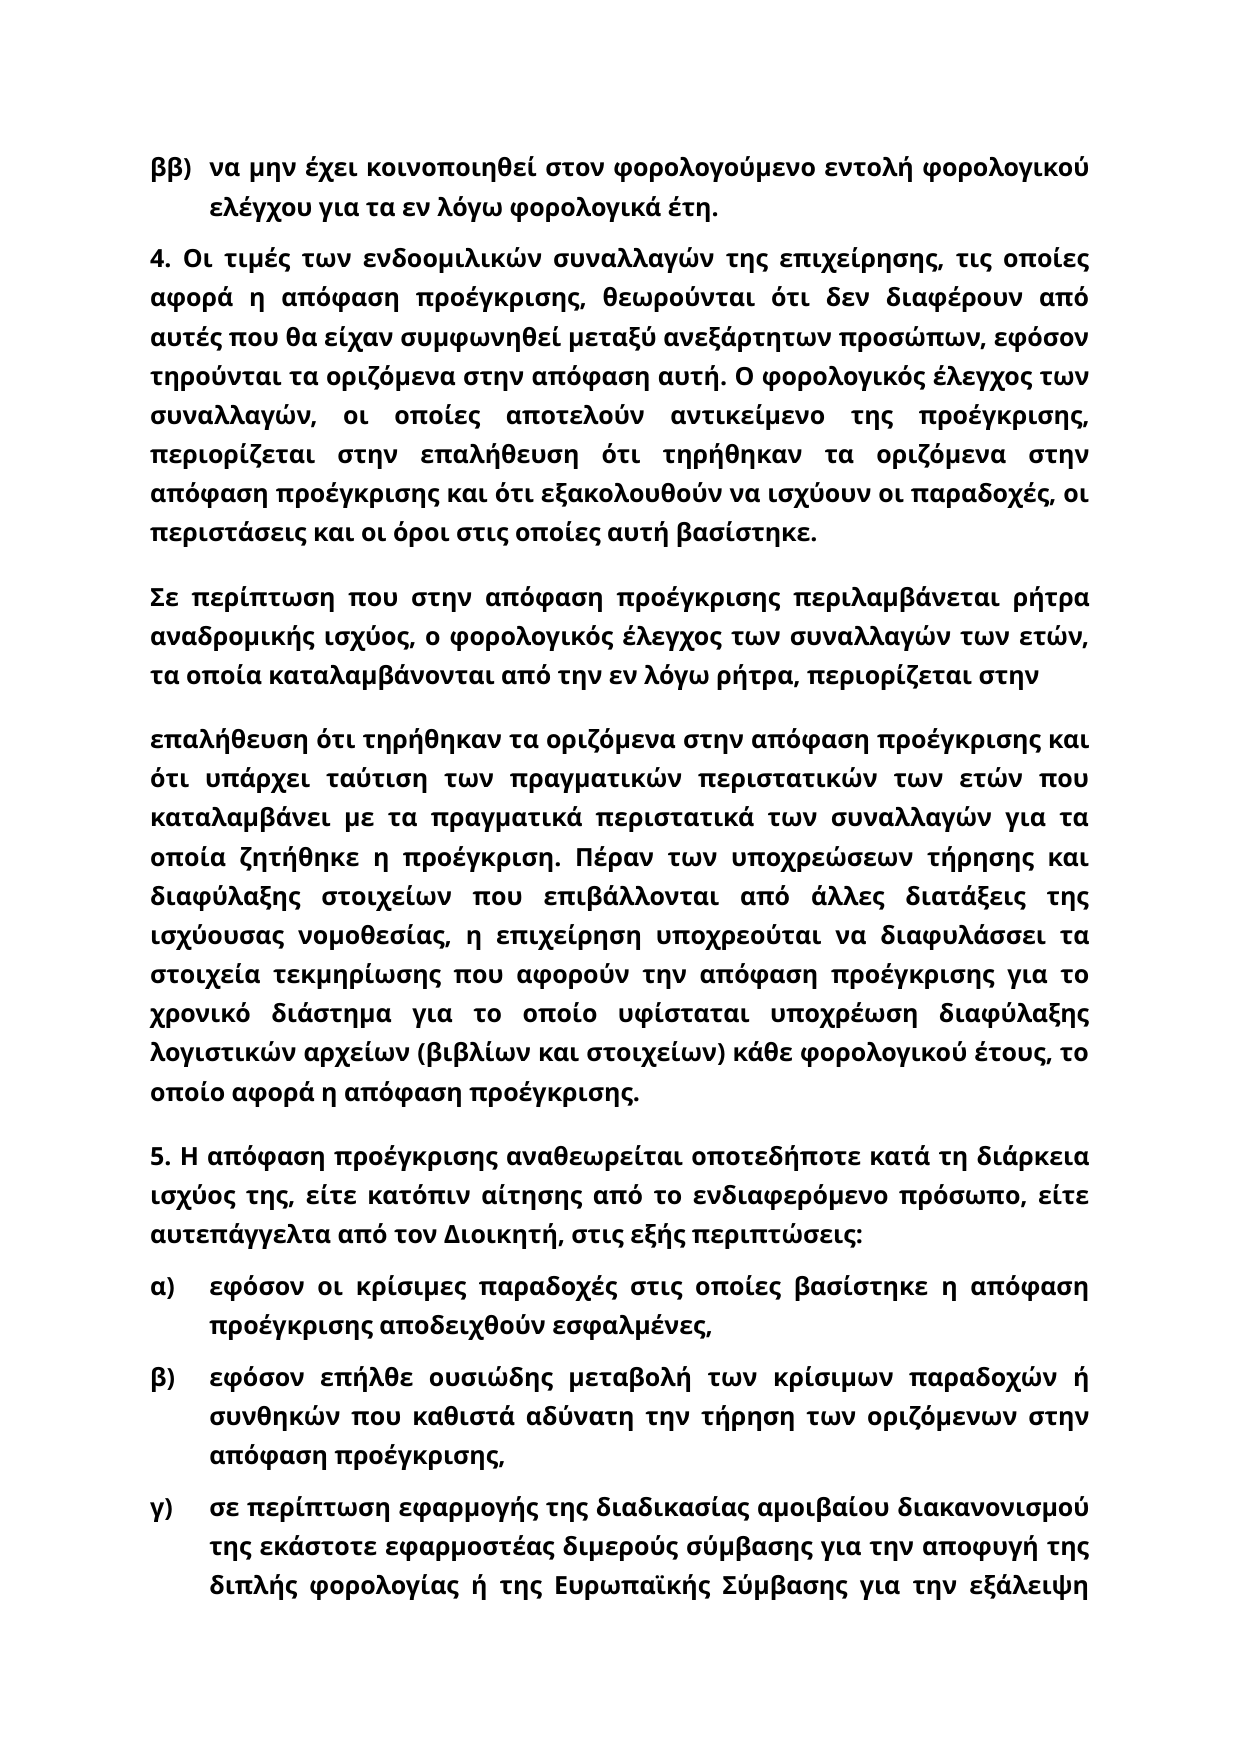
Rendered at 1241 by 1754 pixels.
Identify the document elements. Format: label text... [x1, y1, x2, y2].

list γ) σε περίπτωση εφαρμογής της διαδικασίας αμοιβαίου διακανονισμού της εκάστοτε εφαρμοστέας διμερούς σύμβασης για την αποφυγή της διπλής φορολογίας ή της Ευρωπαϊκής Σύμβασης για την εξάλειψη [150, 1489, 1090, 1602]
text 5. Η απόφαση προέγκρισης αναθεωρείται οποτεδήποτε κατά τη διάρκεια ισχύος της, είτε κατόπιν αίτησης από το ενδιαφερόμενο πρόσωπο, είτε αυτεπάγγελτα από τον Διοικητή, στις εξής περιπτώσεις: [150, 1138, 1090, 1251]
list α) εφόσον οι κρίσιμες παραδοχές στις οποίες βασίστηκε η απόφαση προέγκρισης αποδειχθούν εσφαλμένες, [150, 1268, 1090, 1342]
text 4. Οι τιμές των ενδοομιλικών συναλλαγών της επιχείρησης, τις οποίες αφορά η απόφαση προέγκρισης, θεωρούνται ότι δεν διαφέρουν από αυτές που θα είχαν συμφωνηθεί μεταξύ ανεξάρτητων προσώπων, εφόσον τηρούνται τα οριζόμενα στην απόφαση αυτή. Ο φορολογικός έλεγχος των συναλλαγών, οι οποίες αποτελούν αντικείμενο της προέγκρισης, περιορίζεται στην επαλήθευση ότι τηρήθηκαν τα οριζόμενα στην απόφαση προέγκρισης και ότι εξακολουθούν να ισχύουν οι παραδοχές, οι περιστάσεις και οι όροι στις οποίες αυτή βασίστηκε. [150, 241, 1090, 549]
list ββ) να μην έχει κοινοποιηθεί στον φορολογούμενο εντολή φορολογικού ελέγχου για τα εν λόγω φορολογικά έτη. [150, 150, 1090, 223]
text Σε περίπτωση που στην απόφαση προέγκρισης περιλαμβάνεται ρήτρα αναδρομικής ισχύος, ο φορολογικός έλεγχος των συναλλαγών των ετών, τα οποία καταλαμβάνονται από την εν λόγω ρήτρα, περιορίζεται στην [150, 579, 1090, 692]
list β) εφόσον επήλθε ουσιώδης μεταβολή των κρίσιμων παραδοχών ή συνθηκών που καθιστά αδύνατη την τήρηση των οριζόμενων στην απόφαση προέγκρισης, [150, 1359, 1090, 1472]
text επαλήθευση ότι τηρήθηκαν τα οριζόμενα στην απόφαση προέγκρισης και ότι υπάρχει ταύτιση των πραγματικών περιστατικών των ετών που καταλαμβάνει με τα πραγματικά περιστατικά των συναλλαγών για τα οποία ζητήθηκε η προέγκριση. Πέραν των υποχρεώσεων τήρησης και διαφύλαξης στοιχείων που επιβάλλονται από άλλες διατάξεις της ισχύουσας νομοθεσίας, η επιχείρηση υποχρεούται να διαφυλάσσει τα στοιχεία τεκμηρίωσης που αφορούν την απόφαση προέγκρισης για το χρονικό διάστημα για το οποίο υφίσταται υποχρέωση διαφύλαξης λογιστικών αρχείων (βιβλίων και στοιχείων) κάθε φορολογικού έτους, το οποίο αφορά η απόφαση προέγκρισης. [150, 722, 1090, 1108]
